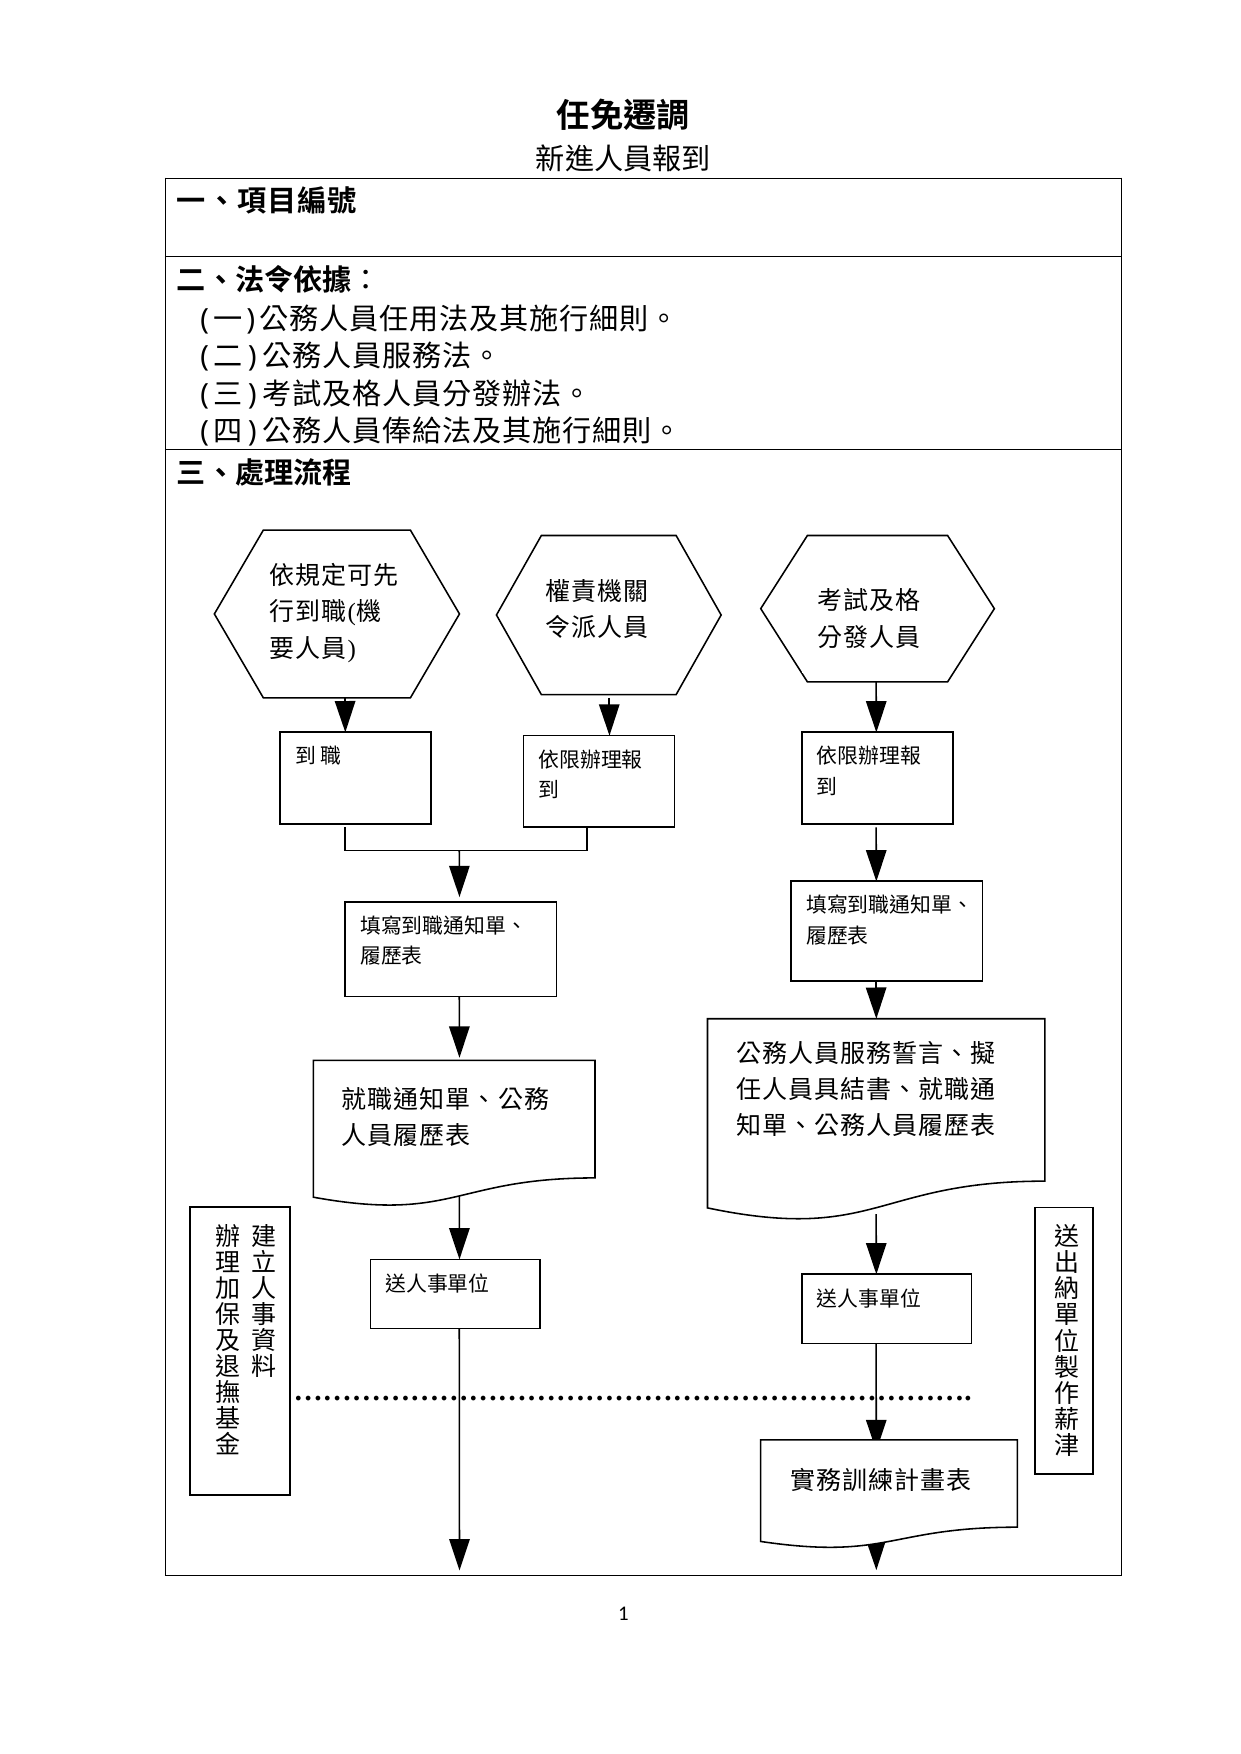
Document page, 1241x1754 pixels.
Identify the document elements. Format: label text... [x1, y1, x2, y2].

table_cell 三、處理流程 …………………………………………………………………. …….. [166, 450, 1121, 1575]
table_cell 二、法令依據： (一)公務人員任用法及其施行細則。 (二)公務人員服務法。 (三)考試及格人員分發辦法。 (四)公務人員俸給法及其施行細則。 [166, 257, 1121, 449]
text 任免遷調 [165, 94, 1081, 136]
table_header 一、項目編號 [166, 179, 1121, 256]
text 新進人員報到 [165, 136, 1081, 177]
